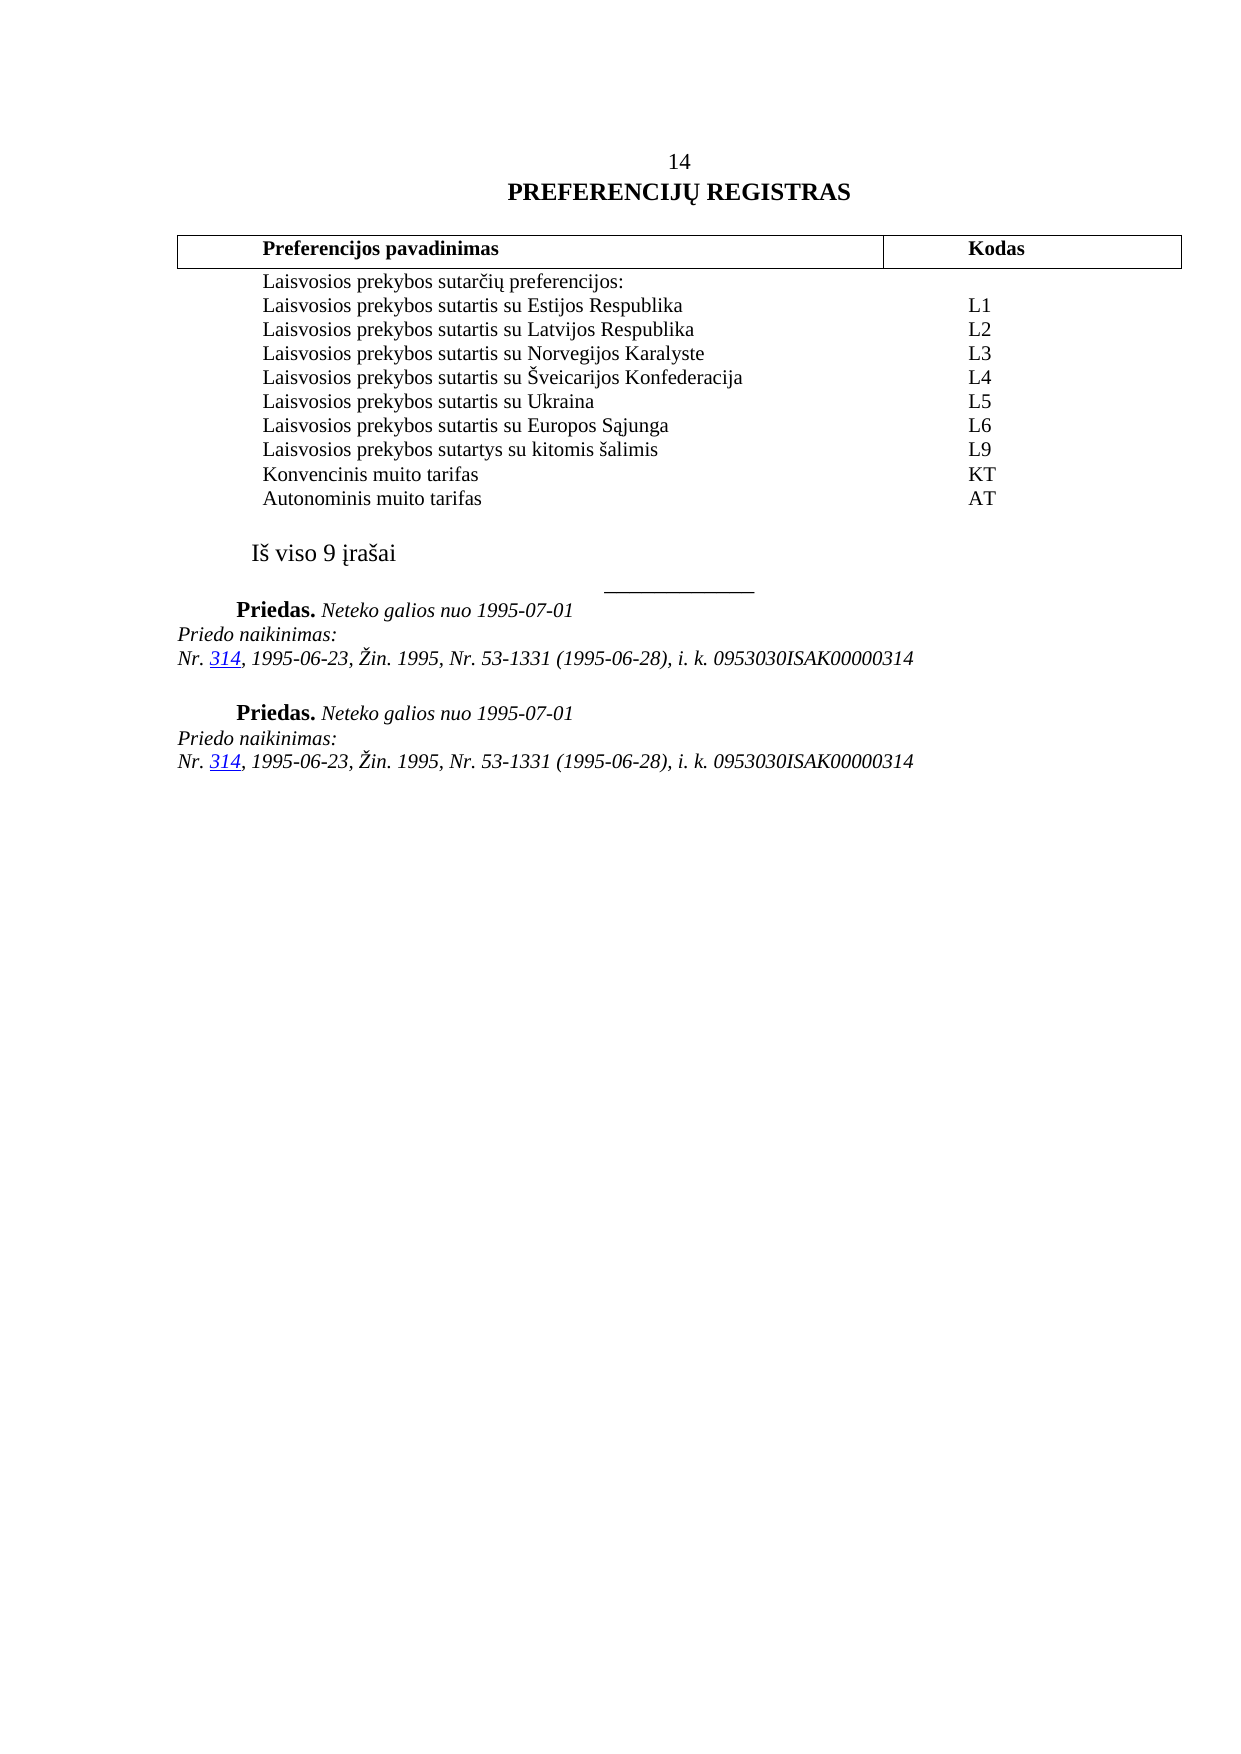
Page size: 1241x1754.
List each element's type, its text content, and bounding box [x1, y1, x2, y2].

table_cell L9 [883, 438, 1181, 461]
table_cell Laisvosios prekybos sutarčių preferencijos: [177, 269, 883, 293]
text Nr. 314, 1995-06-23, Žin. 1995, Nr. 53-1331 (1995-06-28), i. k. 0953030ISAK00000314 [177, 749, 1181, 773]
table_cell Laisvosios prekybos sutartis su Ukraina [177, 389, 883, 413]
table_cell Laisvosios prekybos sutartis su Šveicarijos Konfederacija [177, 365, 883, 389]
table_cell KT [883, 461, 1181, 486]
text Priedo naikinimas: [177, 725, 1181, 749]
text Nr. 314, 1995-06-23, Žin. 1995, Nr. 53-1331 (1995-06-28), i. k. 0953030ISAK00000314 [177, 646, 1181, 670]
text ____________ [177, 567, 1181, 596]
table_cell Konvencinis muito tarifas [177, 461, 883, 486]
table_cell L5 [883, 389, 1181, 413]
table_header Kodas [884, 236, 1181, 268]
text PREFERENCIJŲ REGISTRAS [177, 177, 1181, 206]
table_cell Laisvosios prekybos sutartis su Norvegijos Karalyste [177, 341, 883, 365]
table_cell L1 [883, 293, 1181, 317]
table_cell Laisvosios prekybos sutartys su kitomis šalimis [177, 438, 883, 461]
table_cell L2 [883, 317, 1181, 341]
text Priedo naikinimas: [177, 622, 1181, 646]
table_cell AT [883, 486, 1181, 509]
table_cell [883, 269, 1181, 293]
table_cell Laisvosios prekybos sutartis su Latvijos Respublika [177, 317, 883, 341]
table_header Preferencijos pavadinimas [178, 236, 883, 268]
table_cell L4 [883, 365, 1181, 389]
table_cell L6 [883, 413, 1181, 437]
text Priedas. Neteko galios nuo 1995-07-01 [177, 699, 1181, 725]
table_cell Autonominis muito tarifas [177, 486, 883, 509]
table_cell Laisvosios prekybos sutartis su Estijos Respublika [177, 293, 883, 317]
text Priedas. Neteko galios nuo 1995-07-01 [177, 596, 1181, 622]
text Iš viso 9 įrašai [177, 538, 1181, 567]
table_cell Laisvosios prekybos sutartis su Europos Sąjunga [177, 413, 883, 437]
table_cell L3 [883, 341, 1181, 365]
